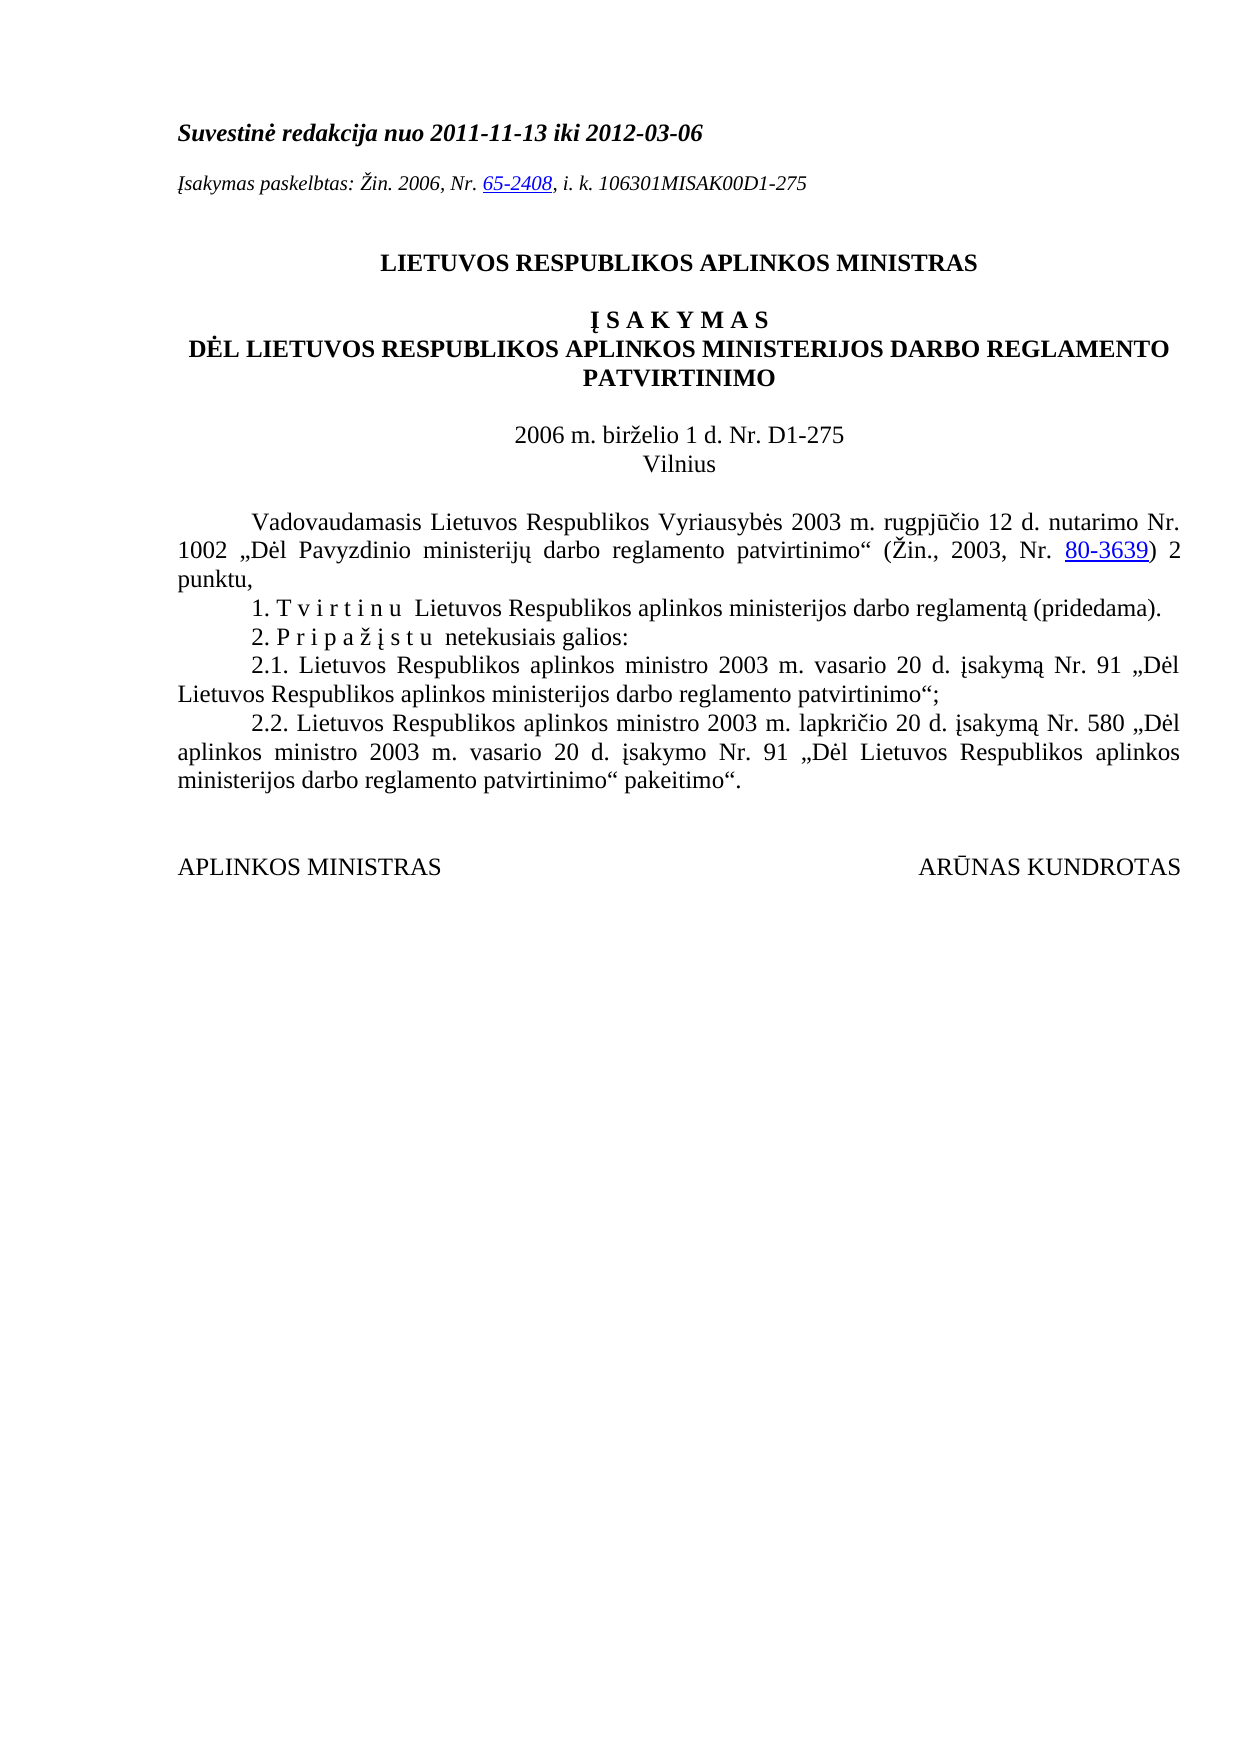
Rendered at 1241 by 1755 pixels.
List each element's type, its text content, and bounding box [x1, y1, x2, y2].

text 2.2. Lietuvos Respublikos aplinkos ministro 2003 m. lapkričio 20 d. įsakymą Nr. 580 „Dėl aplinkos ministro 2003 m. vasario 20 d. įsakymo Nr. 91 „Dėl Lietuvos Respublikos aplinkos ministerijos darbo reglamento patvirtinimo“ pakeitimo“. [177, 708, 1181, 794]
text Vilnius [177, 449, 1181, 478]
text 1. Tvirtinu Lietuvos Respublikos aplinkos ministerijos darbo reglamentą (pridedama). [177, 593, 1181, 622]
text Įsakymas paskelbtas: Žin. 2006, Nr. 65-2408, i. k. 106301MISAK00D1-275 [177, 171, 1181, 195]
text 2. Pripažįstu netekusiais galios: [177, 622, 1181, 650]
text APLINKOS MINISTRAS ARŪNAS KUNDROTAS [177, 852, 1181, 880]
text Į S A K Y M A S [177, 305, 1181, 334]
text DĖL LIETUVOS RESPUBLIKOS APLINKOS MINISTERIJOS DARBO REGLAMENTO PATVIRTINIMO [177, 334, 1181, 392]
text LIETUVOS RESPUBLIKOS APLINKOS MINISTRAS [177, 248, 1181, 277]
text Suvestinė redakcija nuo 2011-11-13 iki 2012-03-06 [177, 118, 1181, 147]
text 2.1. Lietuvos Respublikos aplinkos ministro 2003 m. vasario 20 d. įsakymą Nr. 91 „Dėl Lietuvos Respublikos aplinkos ministerijos darbo reglamento patvirtinimo“; [177, 650, 1181, 708]
text 2006 m. birželio 1 d. Nr. D1-275 [177, 420, 1181, 449]
text Vadovaudamasis Lietuvos Respublikos Vyriausybės 2003 m. rugpjūčio 12 d. nutarimo Nr. 1002 „Dėl Pavyzdinio ministerijų darbo reglamento patvirtinimo“ (Žin., 2003, Nr. 80-3639) 2 punktu, [177, 507, 1181, 593]
